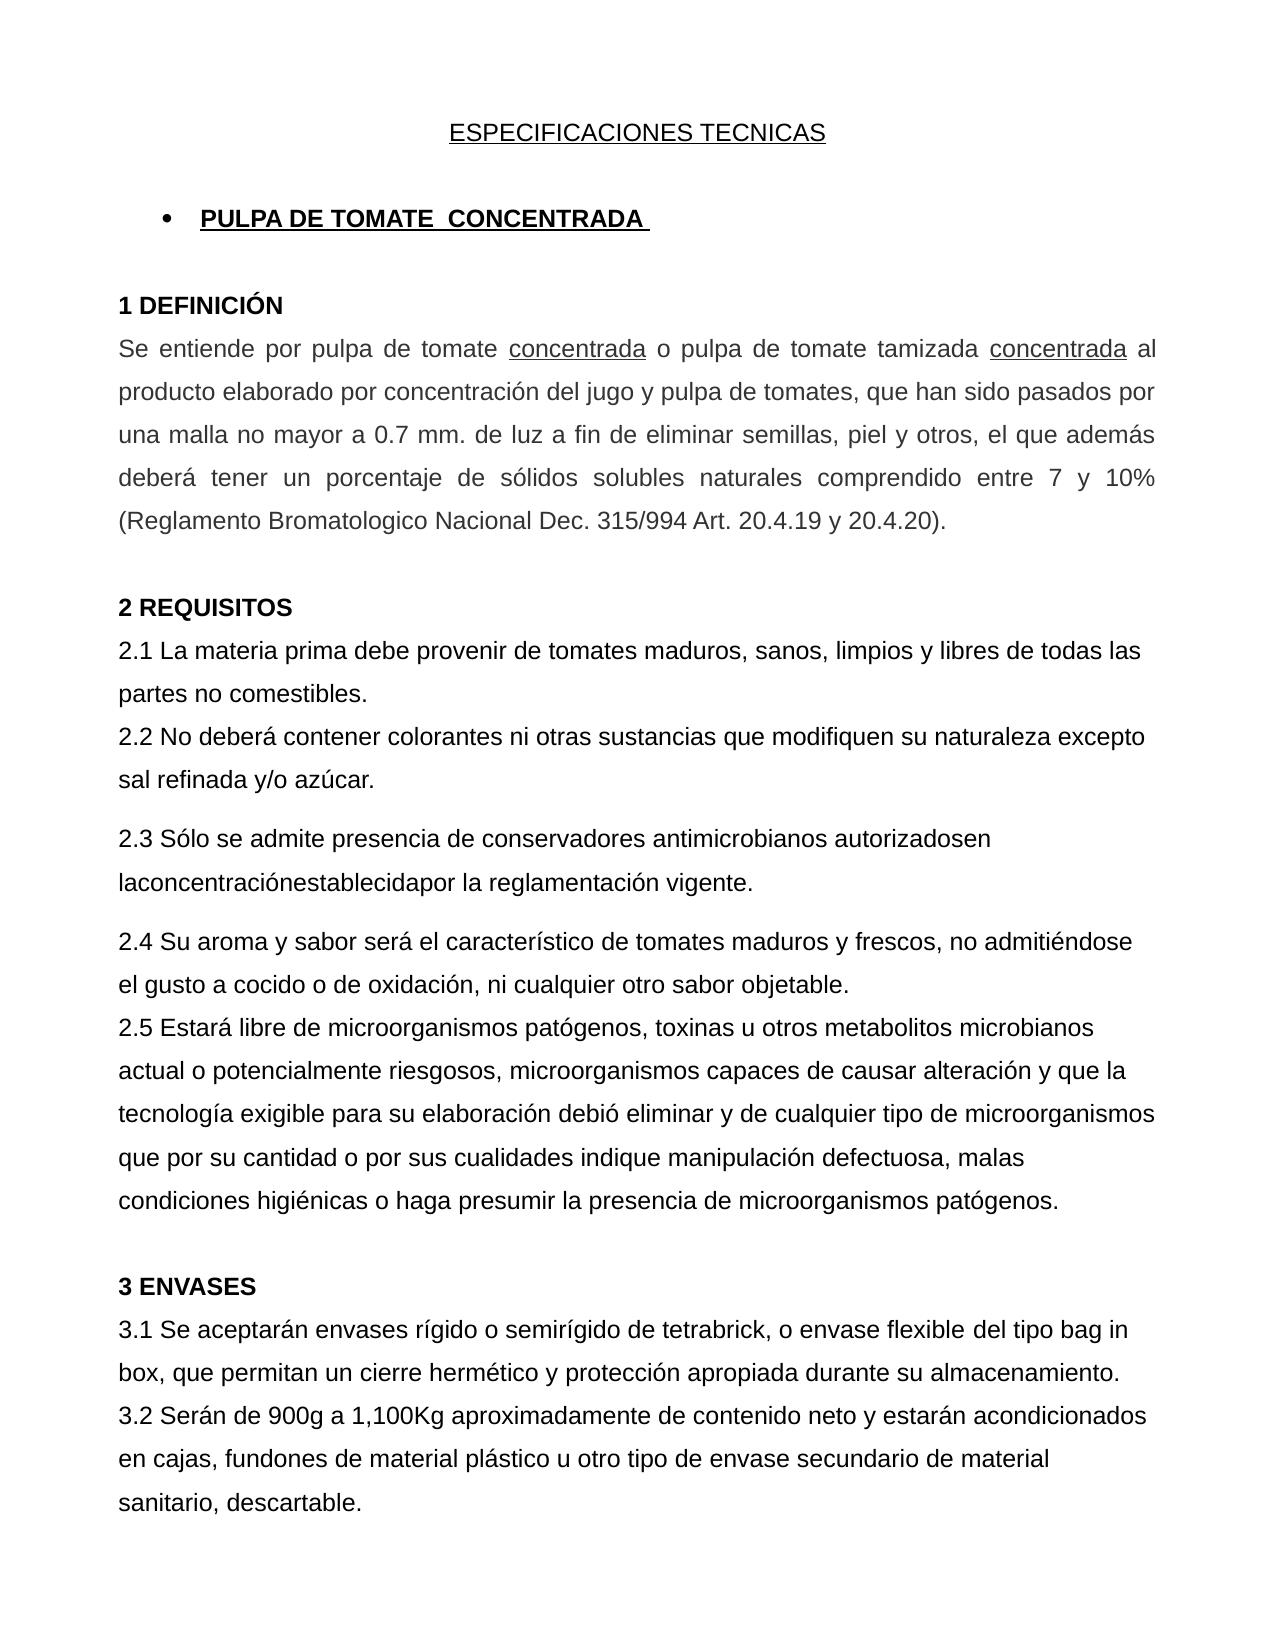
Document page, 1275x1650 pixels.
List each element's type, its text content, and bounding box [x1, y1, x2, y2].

text 2.1 La materia prima debe provenir de tomates maduros, sanos, limpios y libres de todas las partes no comestibles. [118, 636, 1157, 708]
text 3 ENVASES [118, 1272, 1157, 1301]
text ESPECIFICACIONES TECNICAS [118, 118, 1157, 147]
text 2.2 No deberá contener colorantes ni otras sustancias que modifiquen su naturaleza excepto sal refinada y/o azúcar. [118, 722, 1157, 794]
text 1 DEFINICIÓN [118, 291, 1157, 319]
text Se entiende por pulpa de tomate concentrada o pulpa de tomate tamizada concentrada al producto elaborado por concentración del jugo y pulpa de tomates, que han sido pasados por una malla no mayor a 0.7 mm. de luz a fin de eliminar semillas, piel y otros, el que además deberá tener un porcentaje de sólidos solubles naturales comprendido entre 7 y 10% (Reglamento Bromatologico Nacional Dec. 315/994 Art. 20.4.19 y 20.4.20). [118, 334, 1157, 535]
text 2.5 Estará libre de microorganismos patógenos, toxinas u otros metabolitos microbianos actual o potencialmente riesgosos, microorganismos capaces de causar alteración y que la tecnología exigible para su elaboración debió eliminar y de cualquier tipo de microorganismos que por su cantidad o por sus cualidades indique manipulación defectuosa, malas condiciones higiénicas o haga presumir la presencia de microorganismos patógenos. [118, 1013, 1157, 1214]
text 3.2 Serán de 900g a 1,100Kg aproximadamente de contenido neto y estarán acondicionados en cajas, fundones de material plástico u otro tipo de envase secundario de material sanitario, descartable. [118, 1401, 1157, 1516]
text 2 REQUISITOS [118, 593, 1157, 621]
text 2.3 Sólo se admite presencia de conservadores antimicrobianos autorizadosen laconcentraciónestablecidapor la reglamentación vigente. [118, 824, 1157, 896]
text 2.4 Su aroma y sabor será el característico de tomates maduros y frescos, no admitiéndose el gusto a cocido o de oxidación, ni cualquier otro sabor objetable. [118, 927, 1157, 999]
text 3.1 Se aceptarán envases rígido o semirígido de tetrabrick, o envase flexible del tipo bag in box, que permitan un cierre hermético y protección apropiada durante su almacenamiento. [118, 1315, 1157, 1387]
list PULPA DE TOMATE CONCENTRADA [163, 204, 1157, 233]
